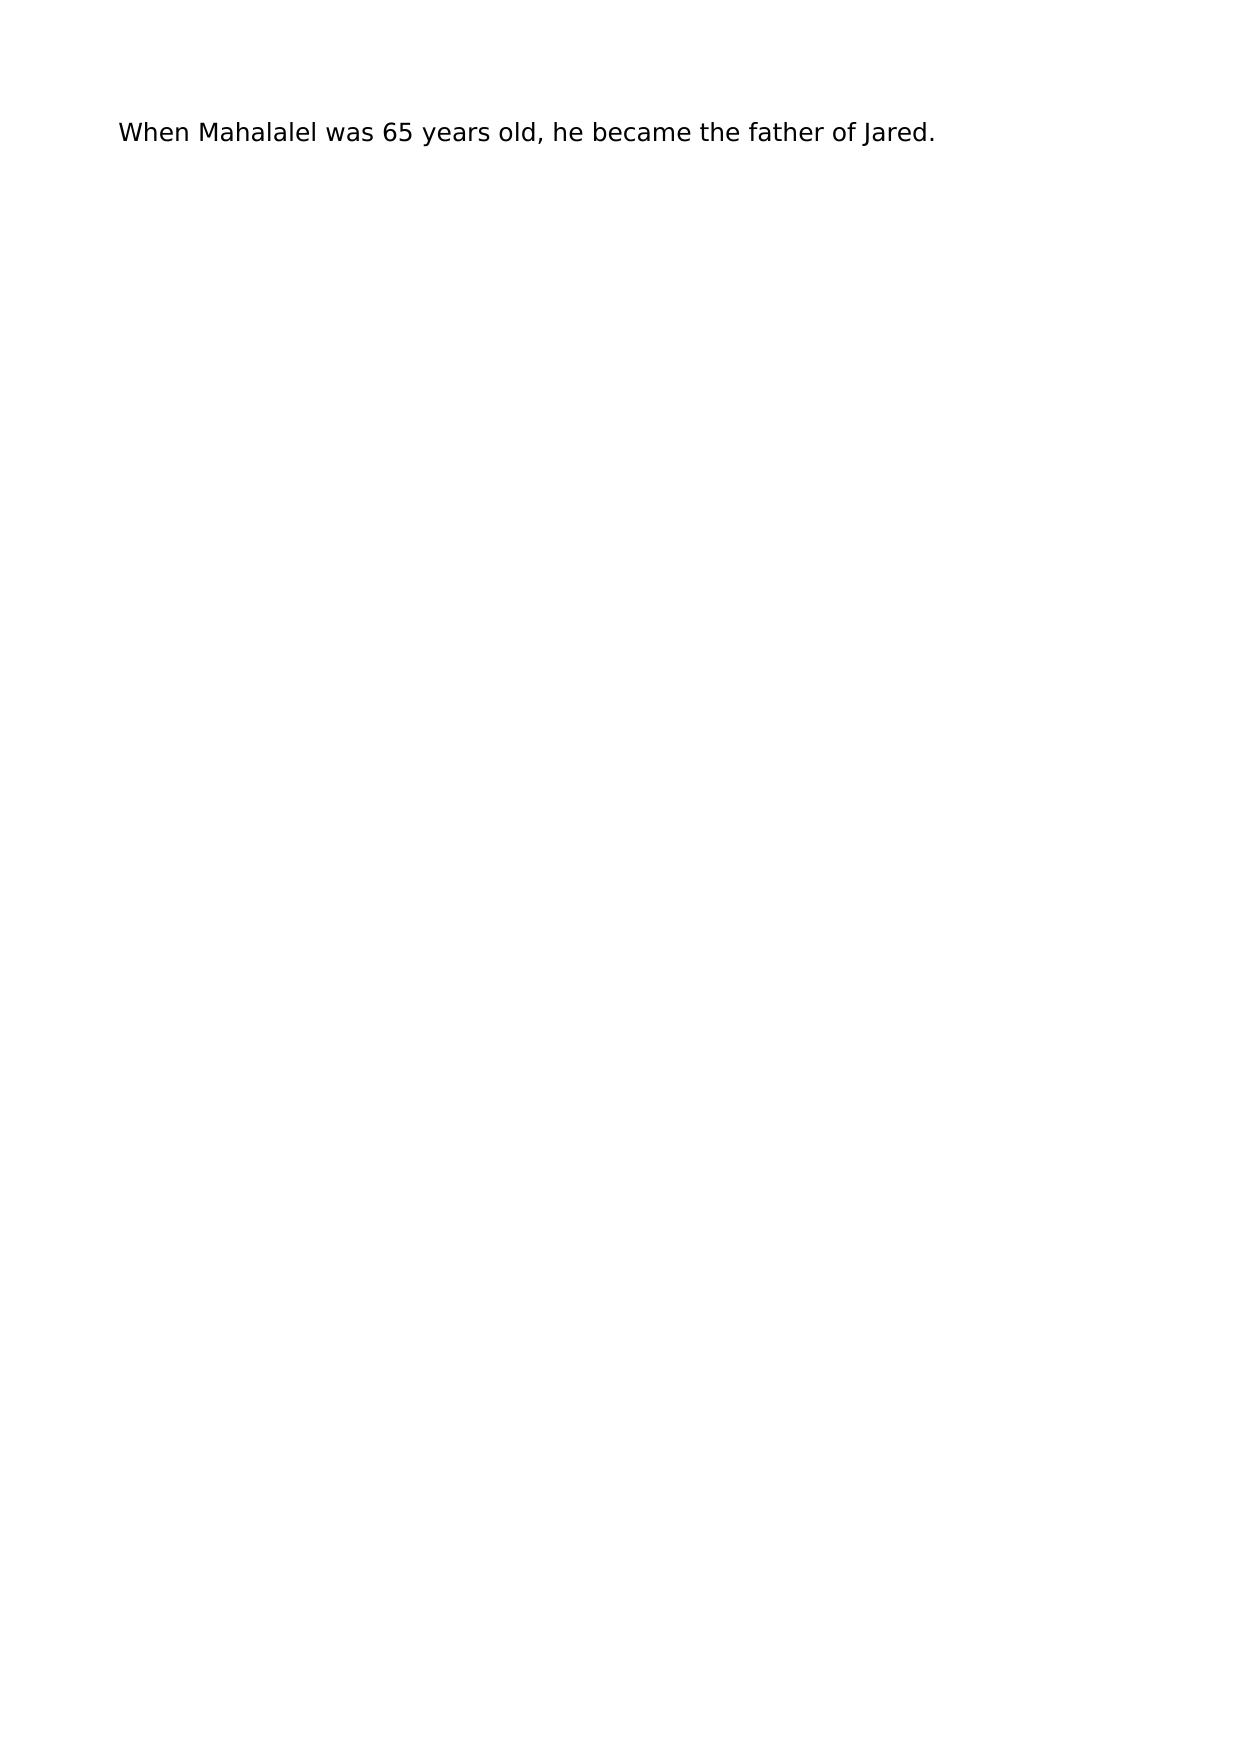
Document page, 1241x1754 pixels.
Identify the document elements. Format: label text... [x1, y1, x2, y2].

text When Mahalalel was 65 years old, he became the father of Jared. [118, 118, 1122, 147]
